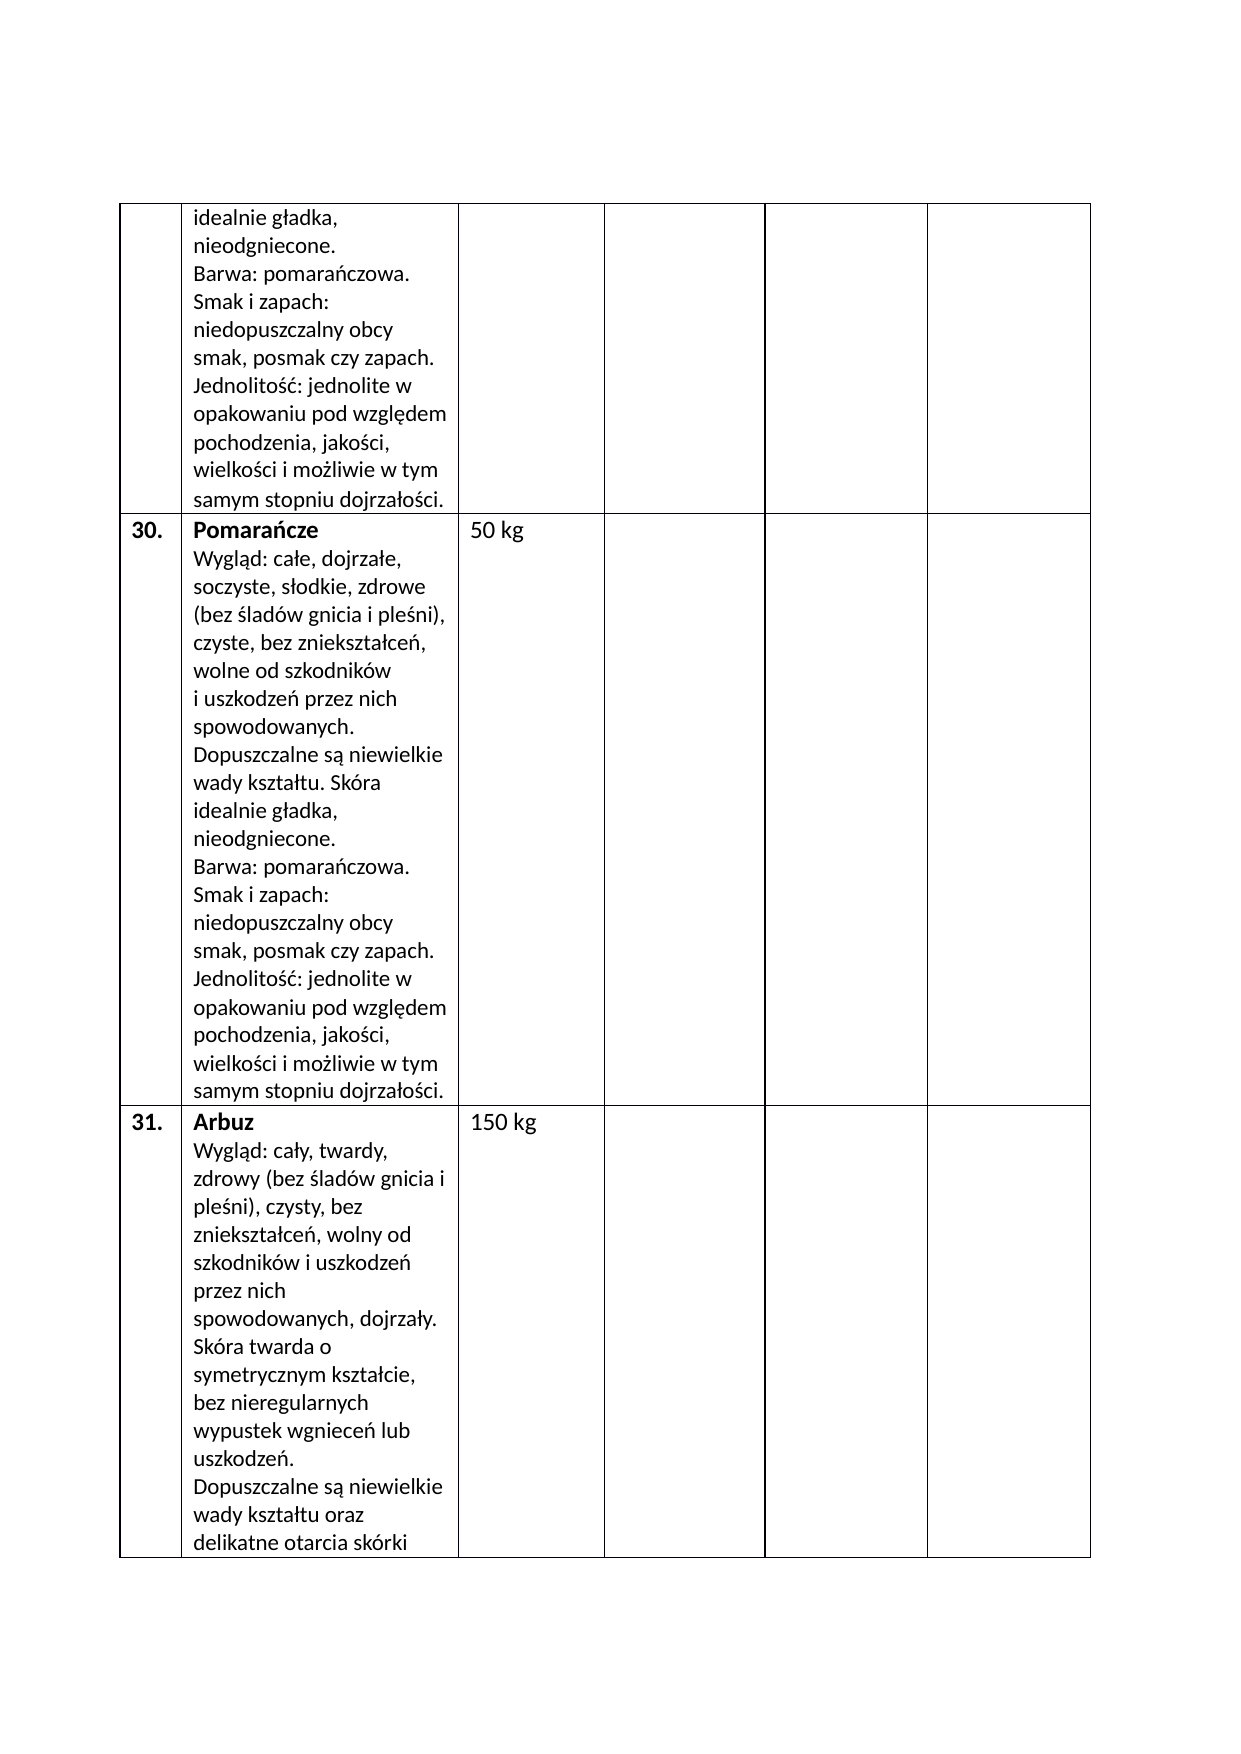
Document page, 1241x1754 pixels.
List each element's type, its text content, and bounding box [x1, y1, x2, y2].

table_cell [928, 1106, 1090, 1557]
table_cell 150 kg [459, 1106, 604, 1557]
table_cell 50 kg [459, 514, 604, 1105]
table_cell [766, 514, 927, 1105]
table_cell Pomarańcze Wygląd: całe, dojrzałe, soczyste, słodkie, zdrowe (bez śladów gnicia i pleśni), czyste, bez zniekształceń, wolne od szkodników i uszkodzeń przez nich spowodowanych. Dopuszczalne są niewielkie wady kształtu. Skóra idealnie gładka, nieodgniecone. Barwa: pomarańczowa. Smak i zapach: niedopuszczalny obcy smak, posmak czy zapach. Jednolitość: jednolite w opakowaniu pod względem pochodzenia, jakości, wielkości i możliwie w tym samym stopniu dojrzałości. [182, 514, 458, 1105]
table_cell [766, 204, 927, 513]
table_cell [605, 1106, 764, 1557]
table_cell [766, 1106, 927, 1557]
table_cell [605, 514, 764, 1105]
table_cell 30. [121, 514, 181, 1105]
table_cell [459, 204, 604, 513]
table_cell [605, 204, 764, 513]
table_cell Arbuz Wygląd: cały, twardy, zdrowy (bez śladów gnicia i pleśni), czysty, bez zniekształceń, wolny od szkodników i uszkodzeń przez nich spowodowanych, dojrzały. Skóra twarda o symetrycznym kształcie, bez nieregularnych wypustek wgnieceń lub uszkodzeń. Dopuszczalne są niewielkie wady kształtu oraz delikatne otarcia skórki [182, 1106, 458, 1557]
table_cell [928, 514, 1090, 1105]
table_cell [121, 204, 181, 513]
table_cell [928, 204, 1090, 513]
table_cell idealnie gładka, nieodgniecone. Barwa: pomarańczowa. Smak i zapach: niedopuszczalny obcy smak, posmak czy zapach. Jednolitość: jednolite w opakowaniu pod względem pochodzenia, jakości, wielkości i możliwie w tym samym stopniu dojrzałości. [182, 204, 458, 513]
table_cell 31. [121, 1106, 181, 1557]
